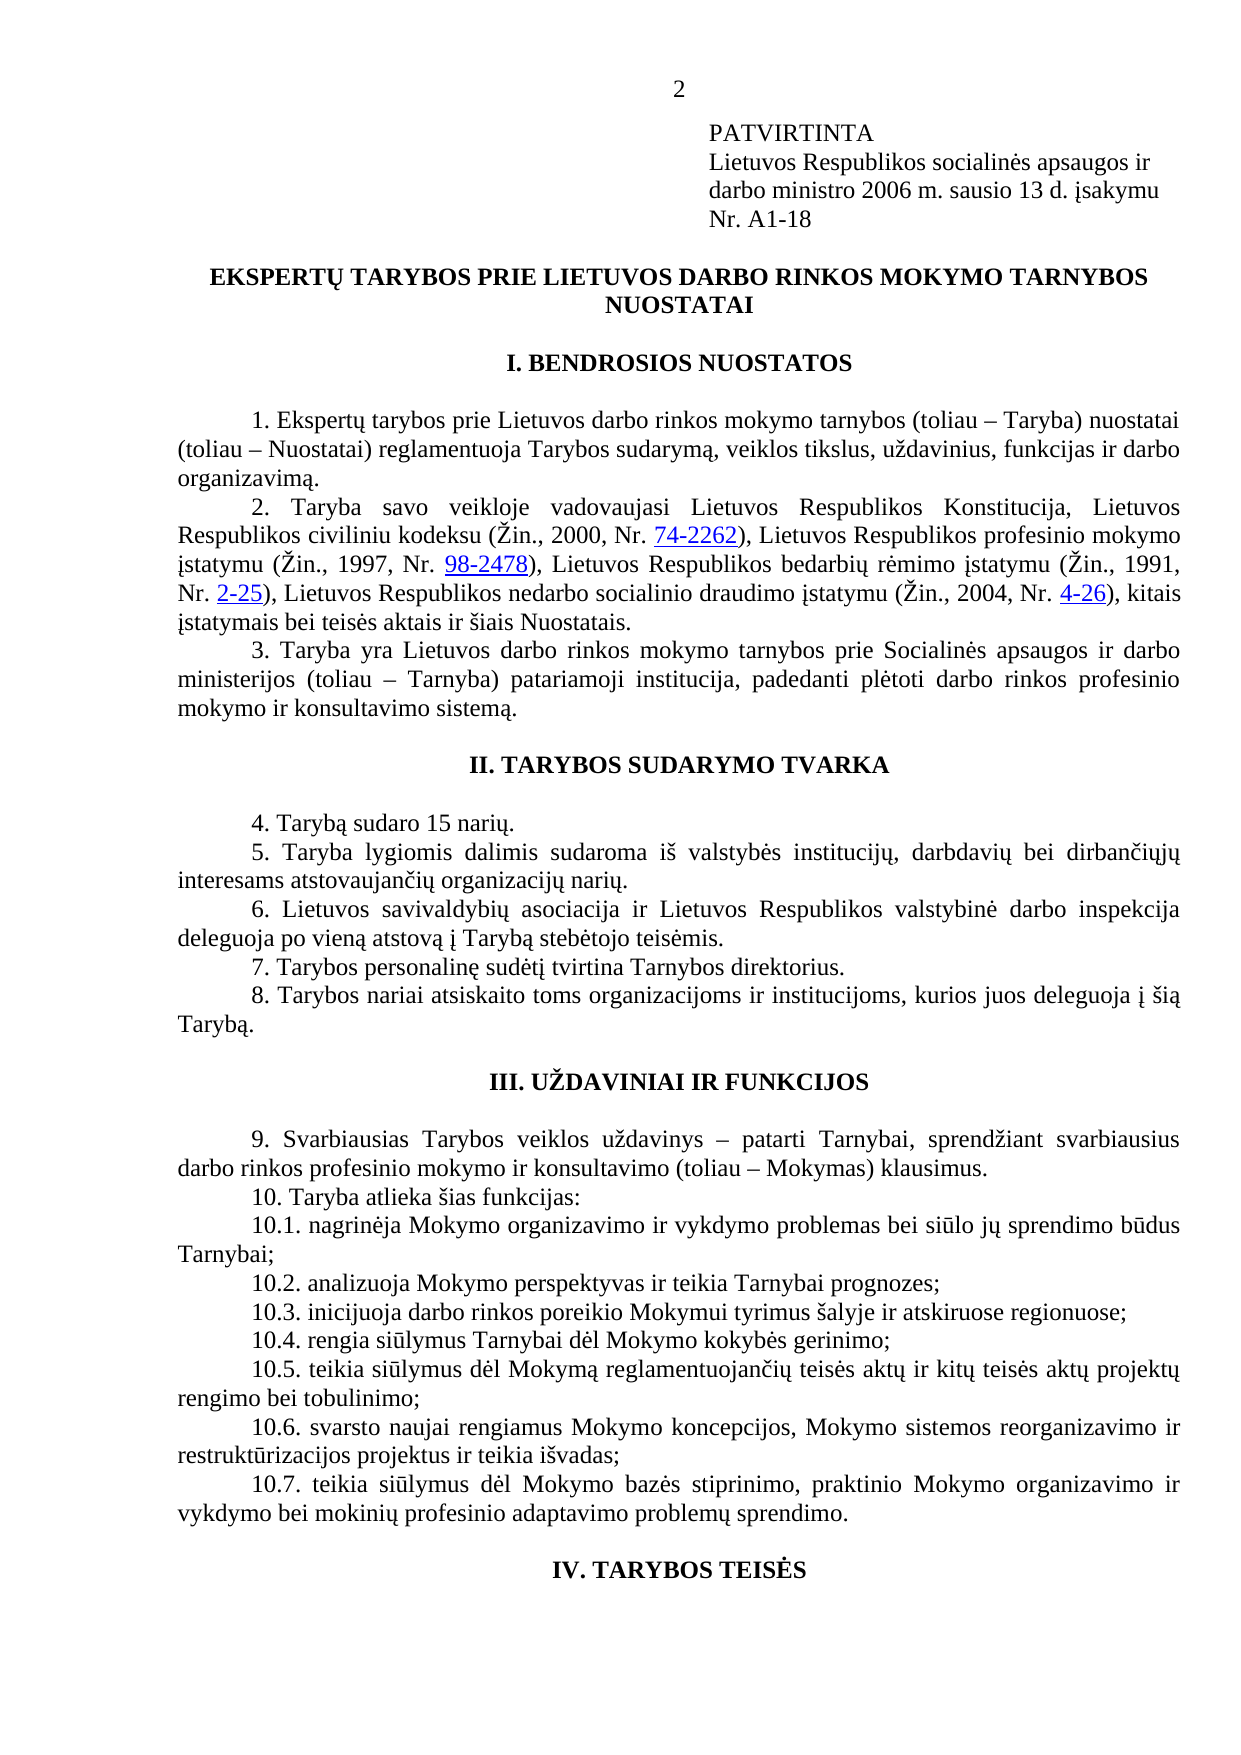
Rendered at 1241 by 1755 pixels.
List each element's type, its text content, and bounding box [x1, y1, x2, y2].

text 10.3. inicijuoja darbo rinkos poreikio Mokymui tyrimus šalyje ir atskiruose regionuose; [177, 1297, 1181, 1326]
text 10.5. teikia siūlymus dėl Mokymą reglamentuojančių teisės aktų ir kitų teisės aktų projektų rengimo bei tobulinimo; [177, 1354, 1181, 1412]
text I. BENDROSIOS NUOSTATOS [177, 348, 1181, 377]
text Nr. A1-18 [177, 204, 1181, 233]
text PATVIRTINTA [177, 118, 1181, 147]
text 9. Svarbiausias Tarybos veiklos uždavinys – patarti Tarnybai, sprendžiant svarbiausius darbo rinkos profesinio mokymo ir konsultavimo (toliau – Mokymas) klausimus. [177, 1124, 1181, 1182]
text 10.6. svarsto naujai rengiamus Mokymo koncepcijos, Mokymo sistemos reorganizavimo ir restruktūrizacijos projektus ir teikia išvadas; [177, 1412, 1181, 1469]
text IV. TARYBOS TEISĖS [177, 1556, 1181, 1584]
text 10.2. analizuoja Mokymo perspektyvas ir teikia Tarnybai prognozes; [177, 1268, 1181, 1297]
text 7. Tarybos personalinę sudėtį tvirtina Tarnybos direktorius. [177, 952, 1181, 981]
text 4. Tarybą sudaro 15 narių. [177, 808, 1181, 837]
text 5. Taryba lygiomis dalimis sudaroma iš valstybės institucijų, darbdavių bei dirbančiųjų interesams atstovaujančių organizacijų narių. [177, 837, 1181, 894]
text darbo ministro 2006 m. sausio 13 d. įsakymu [177, 176, 1181, 204]
text 6. Lietuvos savivaldybių asociacija ir Lietuvos Respublikos valstybinė darbo inspekcija deleguoja po vieną atstovą į Tarybą stebėtojo teisėmis. [177, 894, 1181, 952]
text 3. Taryba yra Lietuvos darbo rinkos mokymo tarnybos prie Socialinės apsaugos ir darbo ministerijos (toliau – Tarnyba) patariamoji institucija, padedanti plėtoti darbo rinkos profesinio mokymo ir konsultavimo sistemą. [177, 636, 1181, 722]
text 8. Tarybos nariai atsiskaito toms organizacijoms ir institucijoms, kurios juos deleguoja į šią Tarybą. [177, 981, 1181, 1038]
text EKSPERTŲ TARYBOS PRIE LIETUVOS DARBO RINKOS MOKYMO TARNYBOS NUOSTATAI [177, 262, 1181, 319]
text 2. Taryba savo veikloje vadovaujasi Lietuvos Respublikos Konstitucija, Lietuvos Respublikos civiliniu kodeksu (Žin., 2000, Nr. 74-2262), Lietuvos Respublikos profesinio mokymo įstatymu (Žin., 1997, Nr. 98-2478), Lietuvos Respublikos bedarbių rėmimo įstatymu (Žin., 1991, Nr. 2-25), Lietuvos Respublikos nedarbo socialinio draudimo įstatymu (Žin., 2004, Nr. 4-26), kitais įstatymais bei teisės aktais ir šiais Nuostatais. [177, 492, 1181, 636]
text III. UŽDAVINIAI IR FUNKCIJOS [177, 1067, 1181, 1096]
text 10.7. teikia siūlymus dėl Mokymo bazės stiprinimo, praktinio Mokymo organizavimo ir vykdymo bei mokinių profesinio adaptavimo problemų sprendimo. [177, 1469, 1181, 1527]
text 10.1. nagrinėja Mokymo organizavimo ir vykdymo problemas bei siūlo jų sprendimo būdus Tarnybai; [177, 1211, 1181, 1268]
text Lietuvos Respublikos socialinės apsaugos ir [177, 147, 1181, 176]
text 10. Taryba atlieka šias funkcijas: [177, 1182, 1181, 1211]
text II. TARYBOS SUDARYMO TVARKA [177, 751, 1181, 779]
text 10.4. rengia siūlymus Tarnybai dėl Mokymo kokybės gerinimo; [177, 1326, 1181, 1354]
text 1. Ekspertų tarybos prie Lietuvos darbo rinkos mokymo tarnybos (toliau – Taryba) nuostatai (toliau – Nuostatai) reglamentuoja Tarybos sudarymą, veiklos tikslus, uždavinius, funkcijas ir darbo organizavimą. [177, 406, 1181, 492]
